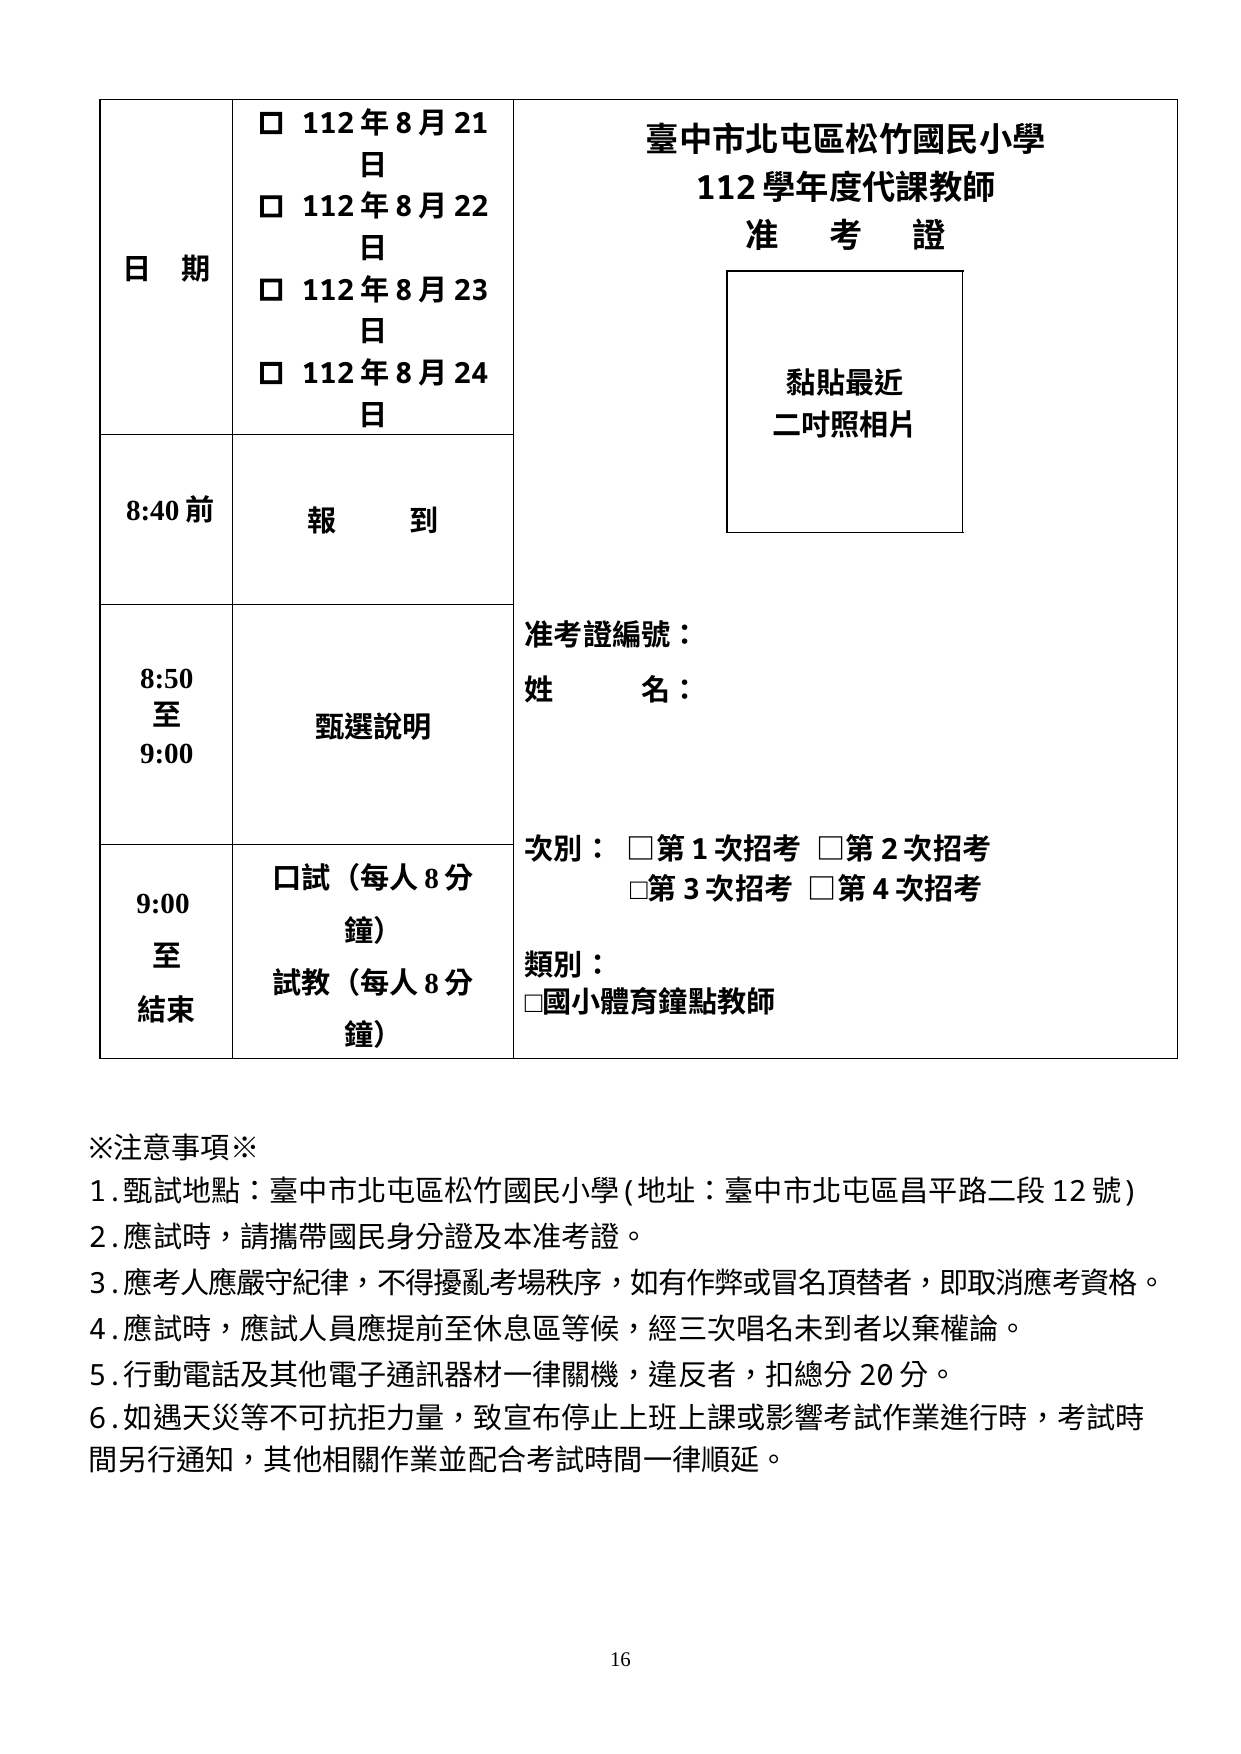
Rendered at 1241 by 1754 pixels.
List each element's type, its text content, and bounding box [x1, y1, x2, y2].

text ※注意事項※ [89, 1131, 1152, 1165]
table_header 黏貼最近 二吋照相片 [728, 272, 962, 532]
table_header 日 期 [101, 100, 232, 433]
text 4.應試時，應試人員應提前至休息區等候，經三次唱名未到者以棄權論。 [89, 1302, 1152, 1348]
table_cell 8:40前 [101, 435, 232, 604]
table_cell 8:50 至 9:00 [101, 605, 232, 844]
text 3.應考人應嚴守紀律，不得擾亂考場秩序，如有作弊或冒名頂替者，即取消應考資格。 [89, 1257, 1152, 1302]
table_cell 報 到 [233, 435, 513, 604]
text 6.如遇天災等不可抗拒力量，致宣布停止上班上課或影響考試作業進行時，考試時間另行通知，其他相關作業並配合考試時間一律順延。 [89, 1394, 1152, 1479]
table_cell 甄選說明 [233, 605, 513, 844]
text 2.應試時，請攜帶國民身分證及本准考證。 [89, 1211, 1152, 1257]
table_header 臺中市北屯區松竹國民小學 112學年度代課教師 准 考 證 准考證編號： 姓 名： 次別： □第1次招考 □第2次招考 □第3次招考 □第4次招考 類別： □國小體育鐘點教師 [514, 100, 1177, 1058]
text 1.甄試地點：臺中市北屯區松竹國民小學(地址：臺中市北屯區昌平路二段12號) [89, 1165, 1152, 1211]
text 5.行動電話及其他電子通訊器材一律關機，違反者，扣總分20分。 [89, 1348, 1152, 1394]
table_cell 口試（每人8分鐘） 試教（每人8分鐘） [233, 845, 513, 1058]
table_cell 9:00 至 結束 [101, 845, 232, 1058]
table_header  112年8月21日  112年8月22日  112年8月23日  112年8月24日 [233, 100, 513, 433]
